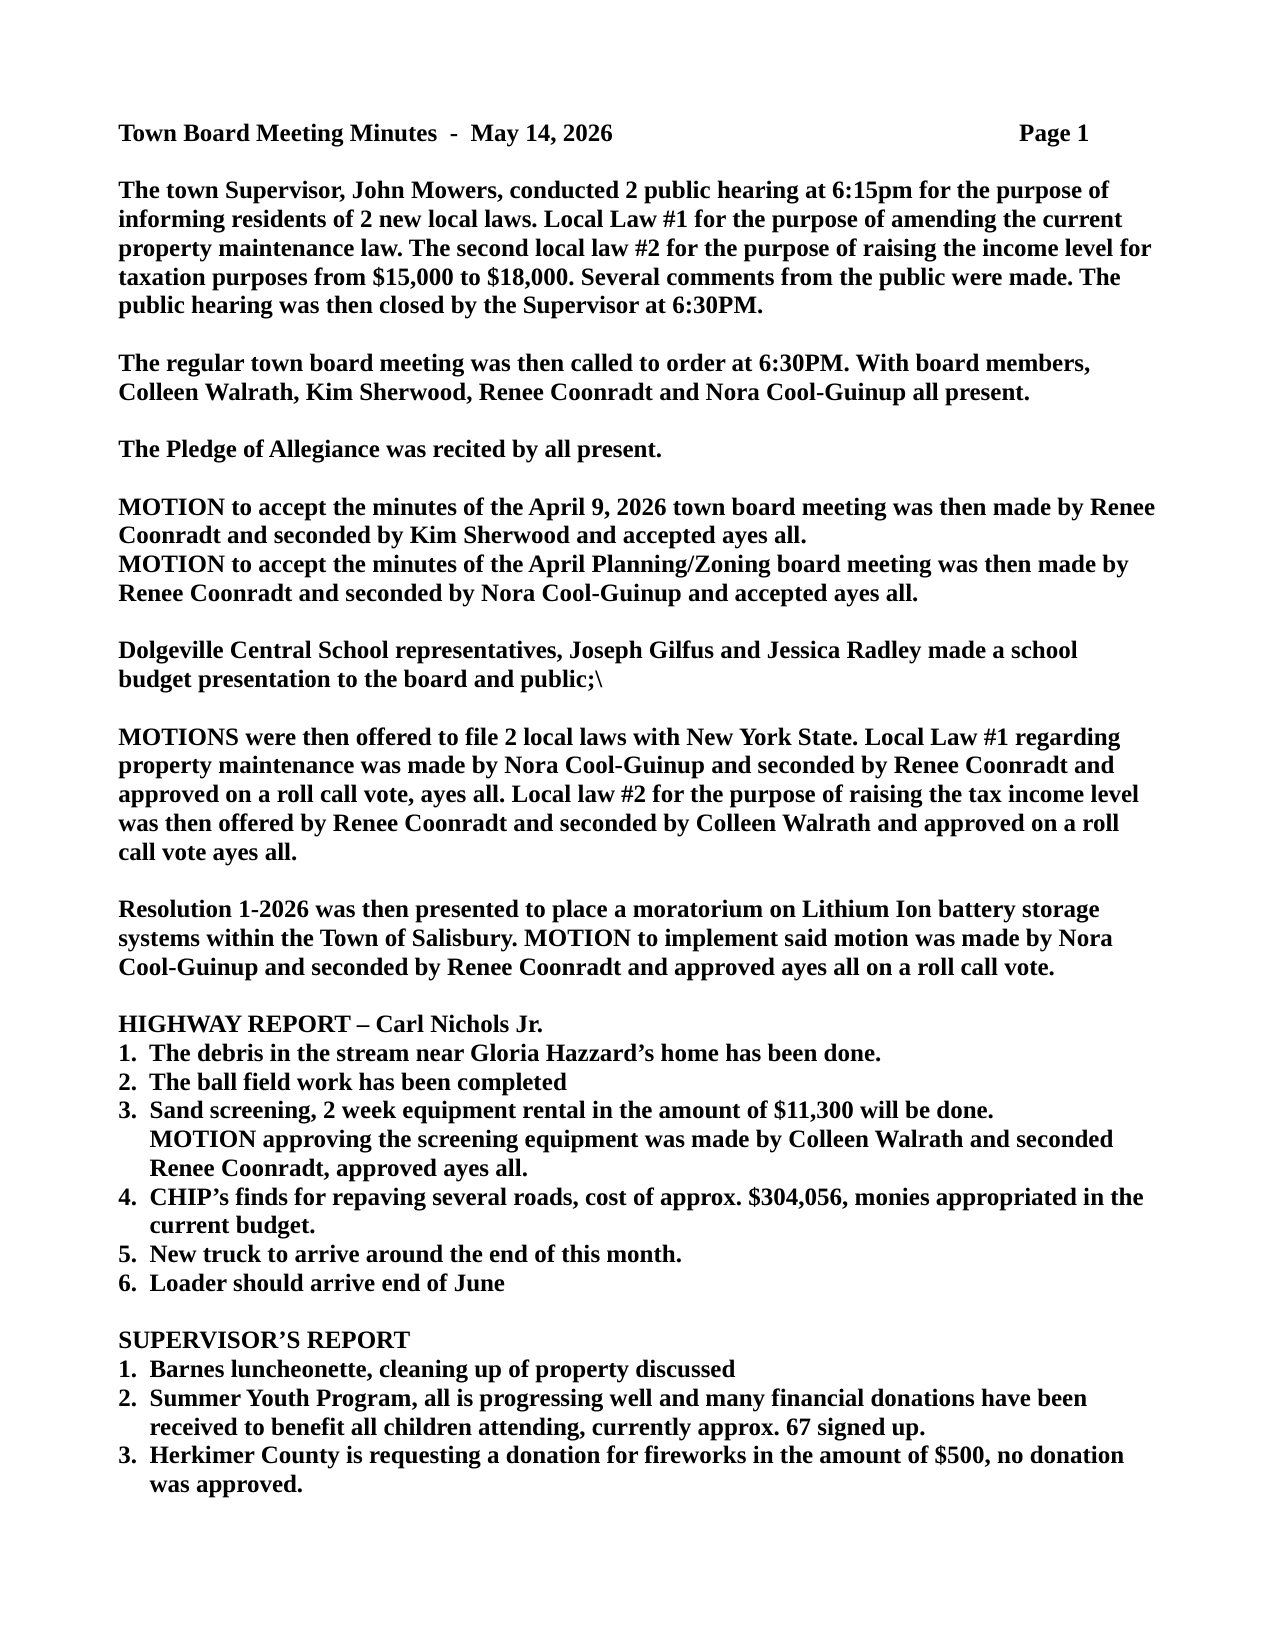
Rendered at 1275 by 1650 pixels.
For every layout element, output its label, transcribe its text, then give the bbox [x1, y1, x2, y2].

text MOTION to accept the minutes of the April Planning/Zoning board meeting was then made by Renee Coonradt and seconded by Nora Cool-Guinup and accepted ayes all. [118, 549, 1157, 607]
text Dolgeville Central School representatives, Joseph Gilfus and Jessica Radley made a school budget presentation to the board and public;\ [118, 636, 1157, 693]
text SUPERVISOR’S REPORT [118, 1326, 1157, 1354]
text MOTION to accept the minutes of the April 9, 2026 town board meeting was then made by Renee Coonradt and seconded by Kim Sherwood and accepted ayes all. [118, 492, 1157, 549]
text HIGHWAY REPORT – Carl Nichols Jr. [118, 1009, 1157, 1038]
text The regular town board meeting was then called to order at 6:30PM. With board members, Colleen Walrath, Kim Sherwood, Renee Coonradt and Nora Cool-Guinup all present. [118, 348, 1157, 406]
text 1. Barnes luncheonette, cleaning up of property discussed [118, 1354, 1157, 1383]
text 5. New truck to arrive around the end of this month. [118, 1239, 1157, 1268]
text 4. CHIP’s finds for repaving several roads, cost of approx. $304,056, monies appropriated in the [118, 1182, 1157, 1211]
text 6. Loader should arrive end of June [118, 1268, 1157, 1297]
text was approved. [118, 1469, 1157, 1498]
text 3. Herkimer County is requesting a donation for fireworks in the amount of $500, no donation [118, 1441, 1157, 1469]
text 2. The ball field work has been completed [118, 1067, 1157, 1096]
text Resolution 1-2026 was then presented to place a moratorium on Lithium Ion battery storage systems within the Town of Salisbury. MOTION to implement said motion was made by Nora Cool-Guinup and seconded by Renee Coonradt and approved ayes all on a roll call vote. [118, 894, 1157, 981]
text The Pledge of Allegiance was recited by all present. [118, 434, 1157, 463]
text 2. Summer Youth Program, all is progressing well and many financial donations have been [118, 1383, 1157, 1412]
text 1. The debris in the stream near Gloria Hazzard’s home has been done. [118, 1038, 1157, 1067]
text The town Supervisor, John Mowers, conducted 2 public hearing at 6:15pm for the purpose of informing residents of 2 new local laws. Local Law #1 for the purpose of amending the current property maintenance law. The second local law #2 for the purpose of raising the income level for taxation purposes from $15,000 to $18,000. Several comments from the public were made. The public hearing was then closed by the Supervisor at 6:30PM. [118, 176, 1157, 319]
text Town Board Meeting Minutes - May 14, 2026 Page 1 [118, 118, 1157, 147]
text MOTION approving the screening equipment was made by Colleen Walrath and seconded [118, 1124, 1157, 1153]
text MOTIONS were then offered to file 2 local laws with New York State. Local Law #1 regarding property maintenance was made by Nora Cool-Guinup and seconded by Renee Coonradt and approved on a roll call vote, ayes all. Local law #2 for the purpose of raising the tax income level was then offered by Renee Coonradt and seconded by Colleen Walrath and approved on a roll call vote ayes all. [118, 722, 1157, 866]
text received to benefit all children attending, currently approx. 67 signed up. [118, 1412, 1157, 1441]
text 3. Sand screening, 2 week equipment rental in the amount of $11,300 will be done. [118, 1096, 1157, 1124]
text current budget. [118, 1211, 1157, 1239]
text Renee Coonradt, approved ayes all. [118, 1153, 1157, 1182]
